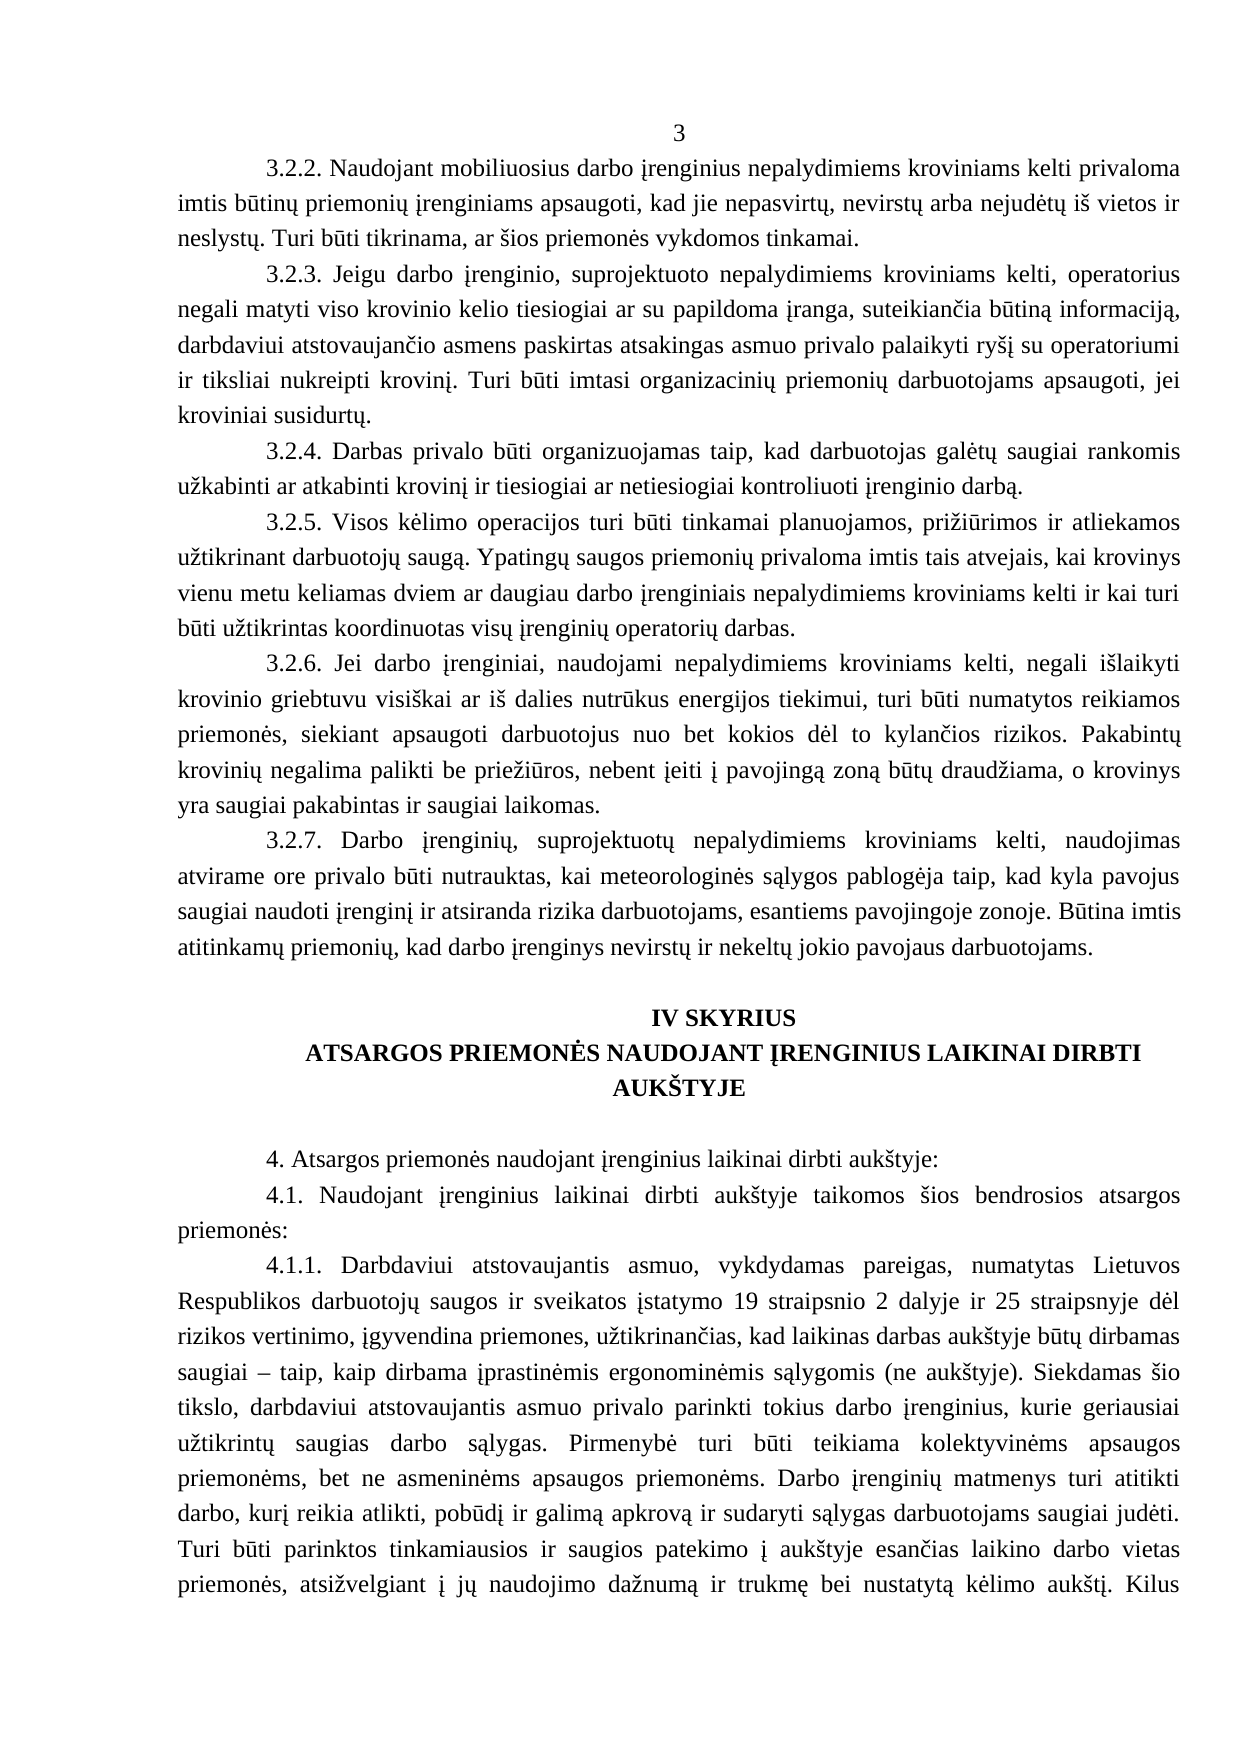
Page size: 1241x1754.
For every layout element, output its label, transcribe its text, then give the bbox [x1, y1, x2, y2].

text 3.2.3. Jeigu darbo įrenginio, suprojektuoto nepalydimiems kroviniams kelti, operatorius negali matyti viso krovinio kelio tiesiogiai ar su papildoma įranga, suteikiančia būtiną informaciją, darbdaviui atstovaujančio asmens paskirtas atsakingas asmuo privalo palaikyti ryšį su operatoriumi ir tiksliai nukreipti krovinį. Turi būti imtasi organizacinių priemonių darbuotojams apsaugoti, jei kroviniai susidurtų. [177, 254, 1181, 431]
text IV SKYRIUS [177, 998, 1181, 1033]
text 3.2.5. Visos kėlimo operacijos turi būti tinkamai planuojamos, prižiūrimos ir atliekamos užtikrinant darbuotojų saugą. Ypatingų saugos priemonių privaloma imtis tais atvejais, kai krovinys vienu metu keliamas dviem ar daugiau darbo įrenginiais nepalydimiems kroviniams kelti ir kai turi būti užtikrintas koordinuotas visų įrenginių operatorių darbas. [177, 502, 1181, 643]
text Atsargos priemonės naudojant įrenginius laikinaI dIRBTI aukštyje [177, 1033, 1181, 1104]
text 4. Atsargos priemonės naudojant įrenginius laikinai dirbti aukštyje: [177, 1139, 1181, 1175]
text 4.1. Naudojant įrenginius laikinai dirbti aukštyje taikomos šios bendrosios atsargos priemonės: [177, 1175, 1181, 1246]
text 4.1.1. Darbdaviui atstovaujantis asmuo, vykdydamas pareigas, numatytas Lietuvos Respublikos darbuotojų saugos ir sveikatos įstatymo 19 straipsnio 2 dalyje ir 25 straipsnyje dėl rizikos vertinimo, įgyvendina priemones, užtikrinančias, kad laikinas darbas aukštyje būtų dirbamas saugiai – taip, kaip dirbama įprastinėmis ergonominėmis sąlygomis (ne aukštyje). Siekdamas šio tikslo, darbdaviui atstovaujantis asmuo privalo parinkti tokius darbo įrenginius, kurie geriausiai užtikrintų saugias darbo sąlygas. Pirmenybė turi būti teikiama kolektyvinėms apsaugos priemonėms, bet ne asmeninėms apsaugos priemonėms. Darbo įrenginių matmenys turi atitikti darbo, kurį reikia atlikti, pobūdį ir galimą apkrovą ir sudaryti sąlygas darbuotojams saugiai judėti. Turi būti parinktos tinkamiausios ir saugios patekimo į aukštyje esančias laikino darbo vietas priemonės, atsižvelgiant į jų naudojimo dažnumą ir trukmę bei nustatytą kėlimo aukštį. Kilus [177, 1246, 1181, 1600]
text 3.2.7. Darbo įrenginių, suprojektuotų nepalydimiems kroviniams kelti, naudojimas atvirame ore privalo būti nutrauktas, kai meteorologinės sąlygos pablogėja taip, kad kyla pavojus saugiai naudoti įrenginį ir atsiranda rizika darbuotojams, esantiems pavojingoje zonoje. Būtina imtis atitinkamų priemonių, kad darbo įrenginys nevirstų ir nekeltų jokio pavojaus darbuotojams. [177, 821, 1181, 962]
text 3.2.6. Jei darbo įrenginiai, naudojami nepalydimiems kroviniams kelti, negali išlaikyti krovinio griebtuvu visiškai ar iš dalies nutrūkus energijos tiekimui, turi būti numatytos reikiamos priemonės, siekiant apsaugoti darbuotojus nuo bet kokios dėl to kylančios rizikos. Pakabintų krovinių negalima palikti be priežiūros, nebent įeiti į pavojingą zoną būtų draudžiama, o krovinys yra saugiai pakabintas ir saugiai laikomas. [177, 643, 1181, 821]
text 3.2.4. Darbas privalo būti organizuojamas taip, kad darbuotojas galėtų saugiai rankomis užkabinti ar atkabinti krovinį ir tiesiogiai ar netiesiogiai kontroliuoti įrenginio darbą. [177, 431, 1181, 502]
text 3.2.2. Naudojant mobiliuosius darbo įrenginius nepalydimiems kroviniams kelti privaloma imtis būtinų priemonių įrenginiams apsaugoti, kad jie nepasvirtų, nevirstų arba nejudėtų iš vietos ir neslystų. Turi būti tikrinama, ar šios priemonės vykdomos tinkamai. [177, 148, 1181, 254]
